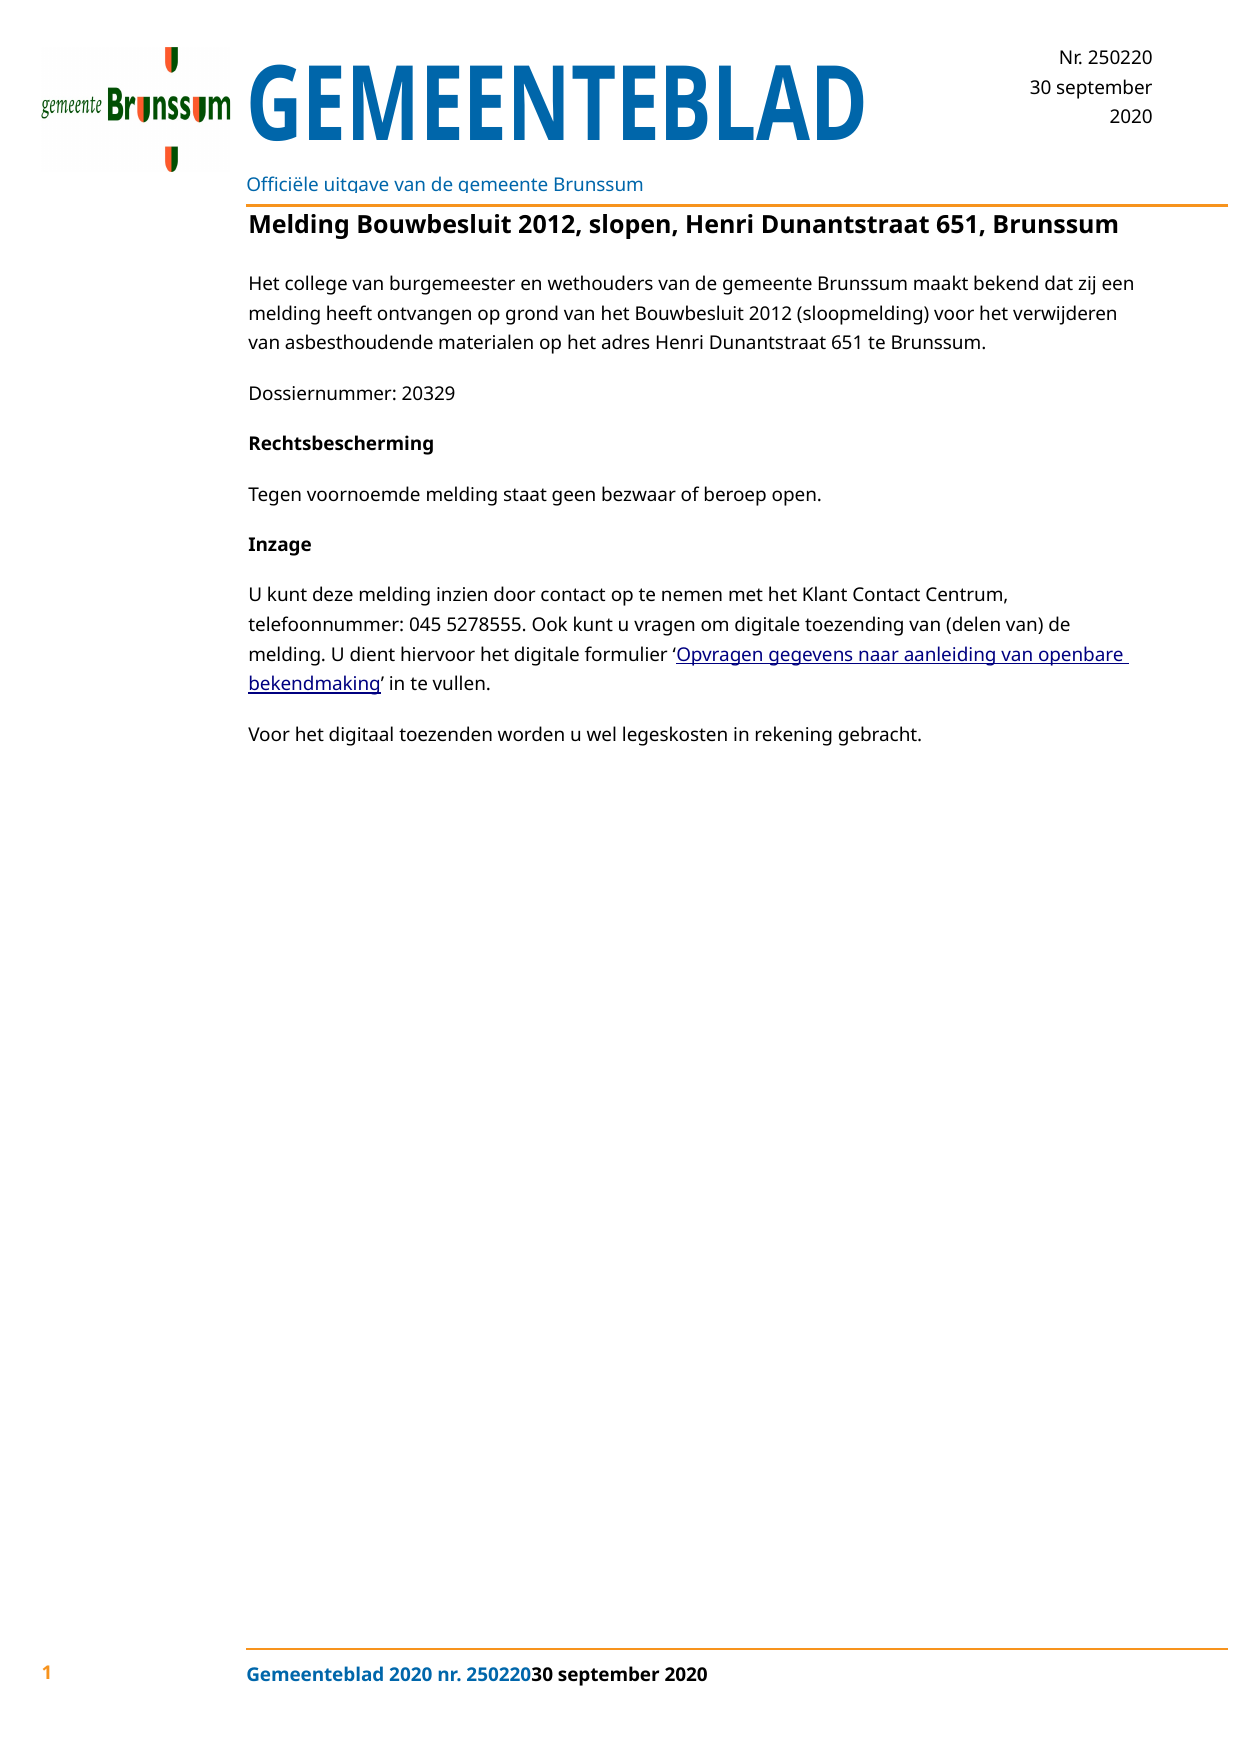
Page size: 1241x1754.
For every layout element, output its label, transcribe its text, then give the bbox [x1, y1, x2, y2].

text Dossiernummer: 20329 [248, 380, 1152, 406]
picture [41, 47, 231, 172]
text Tegen voornoemde melding staat geen bezwaar of beroep open. [248, 481, 1152, 506]
text Het college van burgemeester en wethouders van de gemeente Brunssum maakt bekend dat zij een melding heeft ontvangen op grond van het Bouwbesluit 2012 (sloopmelding) voor het verwijderen van asbesthoudende materialen op het adres Henri Dunantstraat 651 te Brunssum. [248, 270, 1152, 355]
text Melding Bouwbesluit 2012, slopen, Henri Dunantstraat 651, Brunssum [248, 207, 1152, 241]
text Inzage [248, 531, 1152, 557]
text Rechtsbescherming [248, 430, 1152, 456]
text U kunt deze melding inzien door contact op te nemen met het Klant Contact Centrum, telefoonnummer: 045 5278555. Ook kunt u vragen om digitale toezending van (delen van) de melding. U dient hiervoor het digitale formulier ‘Opvragen gegevens naar aanleiding van openbare bekendmaking’ in te vullen. [248, 582, 1152, 696]
text Voor het digitaal toezenden worden u wel legeskosten in rekening gebracht. [248, 721, 1152, 746]
